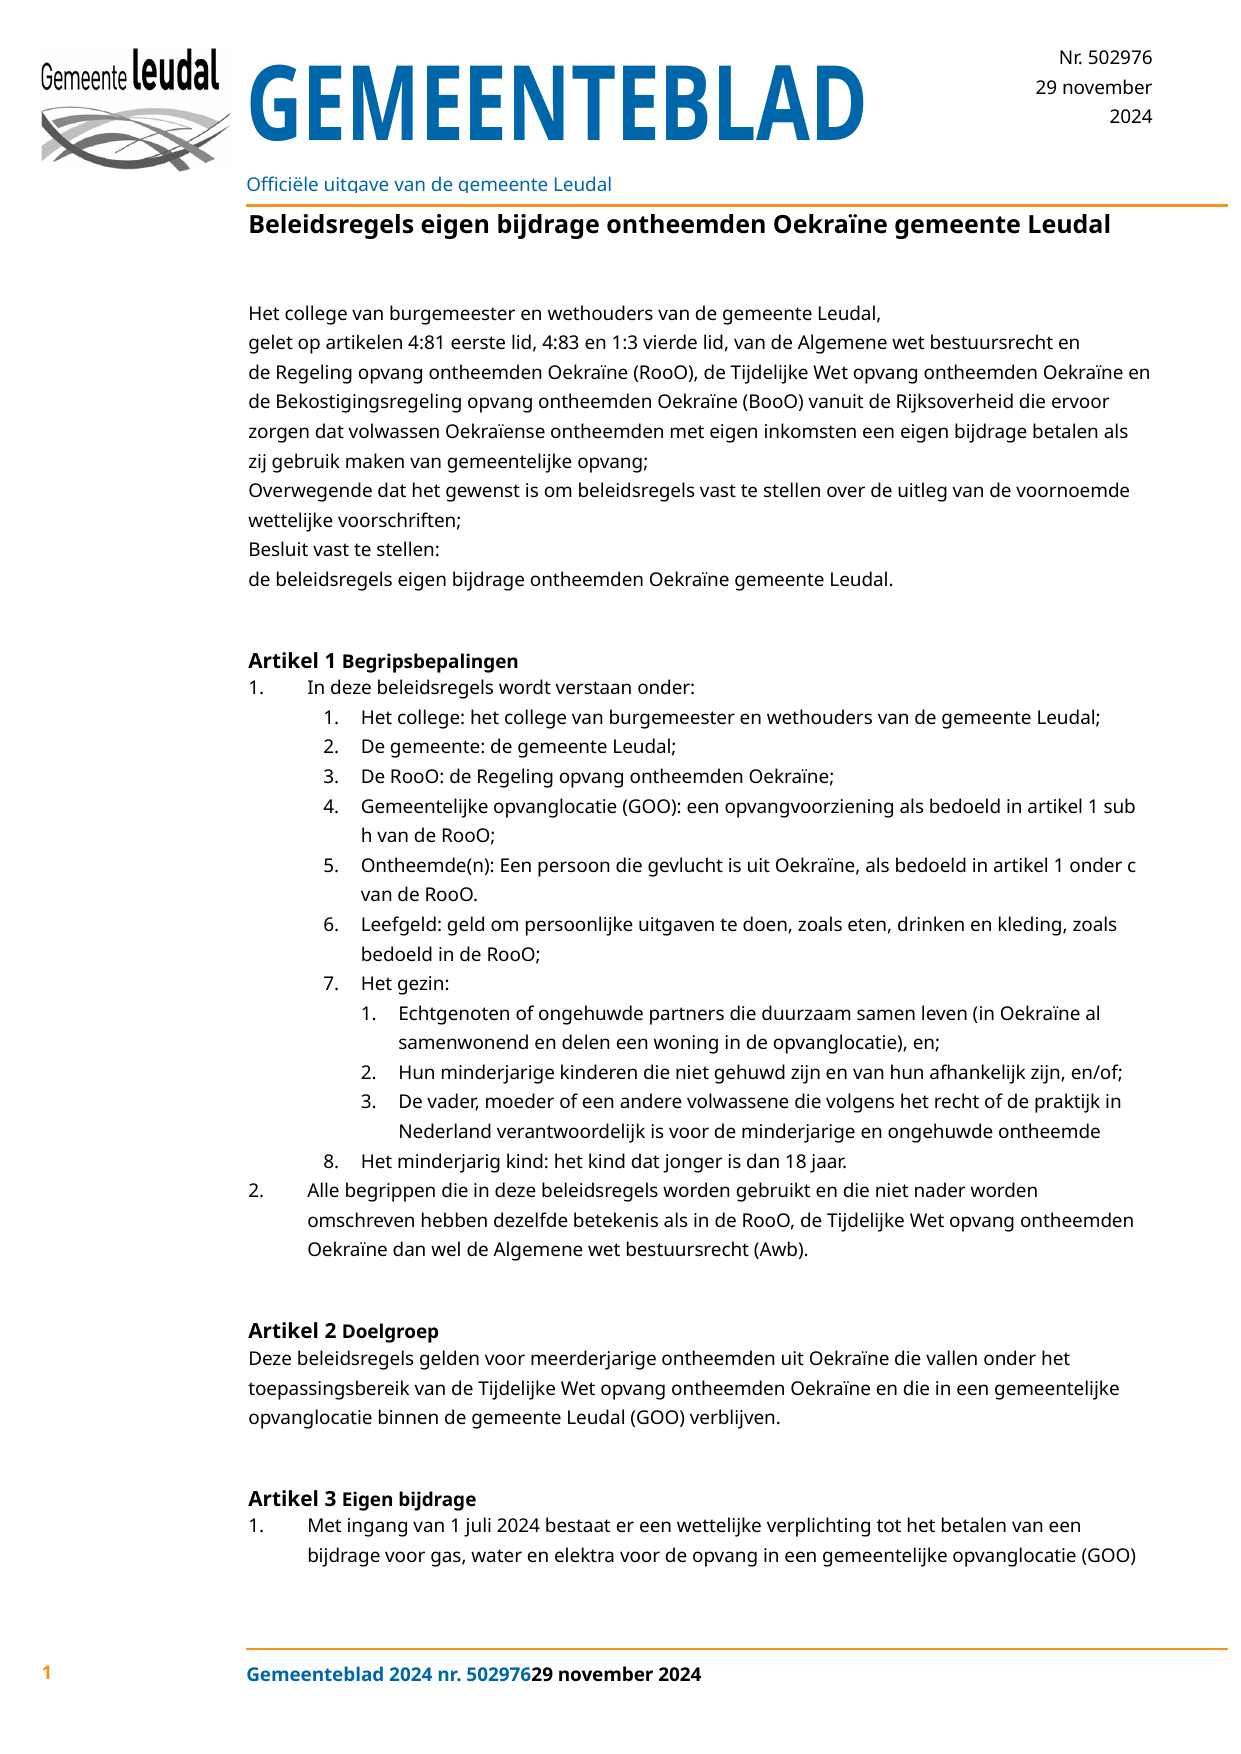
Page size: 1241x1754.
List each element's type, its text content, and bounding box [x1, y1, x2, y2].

list Het college: het college van burgemeester en wethouders van de gemeente Leudal; [323, 704, 1152, 730]
list Gemeentelijke opvanglocatie (GOO): een opvangvoorziening als bedoeld in artikel 1 sub h van de RooO; [323, 793, 1152, 848]
list De vader, moeder of een andere volwassene die volgens het recht of de praktijk in Nederland verantwoordelijk is voor de minderjarige en ongehuwde ontheemde [361, 1089, 1152, 1144]
text Overwegende dat het gewenst is om beleidsregels vast te stellen over de uitleg van de voornoemde wettelijke voorschriften; [248, 477, 1152, 533]
text Beleidsregels eigen bijdrage ontheemden Oekraïne gemeente Leudal [248, 207, 1152, 241]
text Artikel 1 Begripsbepalingen [248, 646, 1152, 674]
list De gemeente: de gemeente Leudal; [323, 734, 1152, 759]
text Deze beleidsregels gelden voor meerderjarige ontheemden uit Oekraïne die vallen onder het toepassingsbereik van de Tijdelijke Wet opvang ontheemden Oekraïne en die in een gemeentelijke opvanglocatie binnen de gemeente Leudal (GOO) verblijven. [248, 1345, 1152, 1430]
list Echtgenoten of ongehuwde partners die duurzaam samen leven (in Oekraïne al samenwonend en delen een woning in de opvanglocatie), en; [361, 1000, 1152, 1055]
picture [41, 47, 231, 172]
list Ontheemde(n): Een persoon die gevlucht is uit Oekraïne, als bedoeld in artikel 1 onder c van de RooO. [323, 852, 1152, 907]
list Leefgeld: geld om persoonlijke uitgaven te doen, zoals eten, drinken en kleding, zoals bedoeld in de RooO; [323, 911, 1152, 967]
list Hun minderjarige kinderen die niet gehuwd zijn en van hun afhankelijk zijn, en/of; [361, 1059, 1152, 1085]
list Het minderjarig kind: het kind dat jonger is dan 18 jaar. [323, 1148, 1152, 1174]
list Alle begrippen die in deze beleidsregels worden gebruikt en die niet nader worden omschreven hebben dezelfde betekenis als in de RooO, de Tijdelijke Wet opvang ontheemden Oekraïne dan wel de Algemene wet bestuursrecht (Awb). [248, 1177, 1152, 1262]
text Artikel 2 Doelgroep [248, 1317, 1152, 1345]
text Besluit vast te stellen: [248, 537, 1152, 562]
list Met ingang van 1 juli 2024 bestaat er een wettelijke verplichting tot het betalen van een bijdrage voor gas, water en elektra voor de opvang in een gemeentelijke opvanglocatie (GOO) [248, 1513, 1152, 1568]
text Het college van burgemeester en wethouders van de gemeente Leudal, [248, 300, 1152, 326]
list De RooO: de Regeling opvang ontheemden Oekraïne; [323, 763, 1152, 789]
list Het gezin: [323, 970, 1152, 996]
text Artikel 3 Eigen bijdrage [248, 1484, 1152, 1513]
text de Regeling opvang ontheemden Oekraïne (RooO), de Tijdelijke Wet opvang ontheemden Oekraïne en de Bekostigingsregeling opvang ontheemden Oekraïne (BooO) vanuit de Rijksoverheid die ervoor zorgen dat volwassen Oekraïense ontheemden met eigen inkomsten een eigen bijdrage betalen als zij gebruik maken van gemeentelijke opvang; [248, 359, 1152, 473]
text de beleidsregels eigen bijdrage ontheemden Oekraïne gemeente Leudal. [248, 566, 1152, 592]
list In deze beleidsregels wordt verstaan onder: [248, 674, 1152, 700]
text gelet op artikelen 4:81 eerste lid, 4:83 en 1:3 vierde lid, van de Algemene wet bestuursrecht en [248, 329, 1152, 355]
